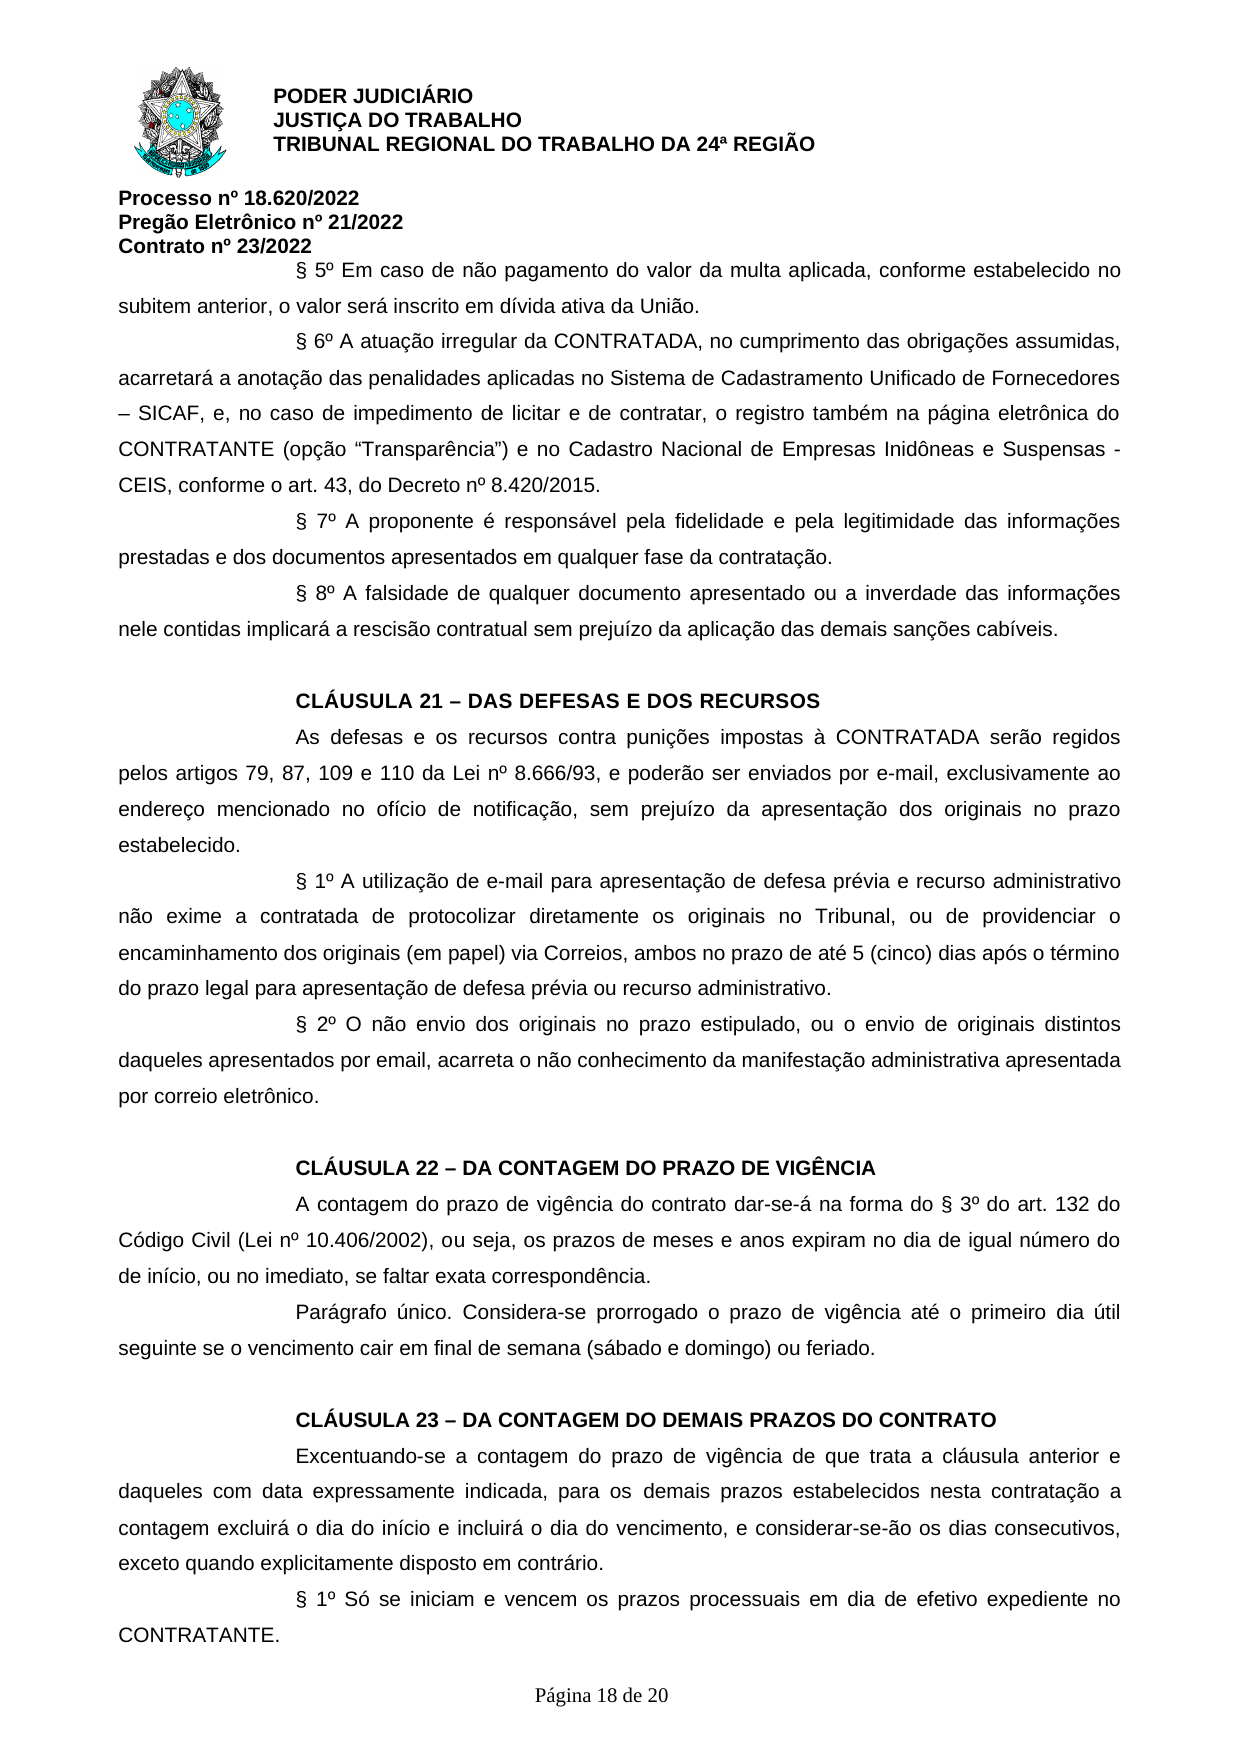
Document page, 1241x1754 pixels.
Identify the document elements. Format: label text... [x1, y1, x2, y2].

text As defesas e os recursos contra punições impostas à CONTRATADA serão regidos pelos artigos 79, 87, 109 e 110 da Lei nº 8.666/93, e poderão ser enviados por e-mail, exclusivamente ao endereço mencionado no ofício de notificação, sem prejuízo da apresentação dos originais no prazo estabelecido. [118, 725, 1122, 856]
text § 2º O não envio dos originais no prazo estipulado, ou o envio de originais distintos daqueles apresentados por email, acarreta o não conhecimento da manifestação administrativa apresentada por correio eletrônico. [118, 1012, 1122, 1108]
text Parágrafo único. Considera-se prorrogado o prazo de vigência até o primeiro dia útil seguinte se o vencimento cair em final de semana (sábado e domingo) ou feriado. [118, 1300, 1122, 1359]
text § 8º A falsidade de qualquer documento apresentado ou a inverdade das informações nele contidas implicará a rescisão contratual sem prejuízo da aplicação das demais sanções cabíveis. [118, 581, 1122, 641]
picture [133, 66, 228, 178]
text CLÁUSULA 21 – DAS DEFESAS E DOS RECURSOS [118, 689, 1119, 713]
text § 1º Só se iniciam e vencem os prazos processuais em dia de efetivo expediente no CONTRATANTE. [118, 1587, 1122, 1647]
text § 1º A utilização de e-mail para apresentação de defesa prévia e recurso administrativo não exime a contratada de protocolizar diretamente os originais no Tribunal, ou de providenciar o encaminhamento dos originais (em papel) via Correios, ambos no prazo de até 5 (cinco) dias após o término do prazo legal para apresentação de defesa prévia ou recurso administrativo. [118, 868, 1122, 1000]
text CLÁUSULA 23 – DA CONTAGEM DO DEMAIS PRAZOS DO CONTRATO [118, 1407, 1122, 1431]
text CLÁUSULA 22 – DA CONTAGEM DO PRAZO DE VIGÊNCIA [118, 1156, 1122, 1180]
text § 7º A proponente é responsável pela fidelidade e pela legitimidade das informações prestadas e dos documentos apresentados em qualquer fase da contratação. [118, 509, 1122, 569]
text A contagem do prazo de vigência do contrato dar-se-á na forma do § 3º do art. 132 do Código Civil (Lei nº 10.406/2002), ou seja, os prazos de meses e anos expiram no dia de igual número do de início, ou no imediato, se faltar exata correspondência. [118, 1192, 1122, 1288]
text § 5º Em caso de não pagamento do valor da multa aplicada, conforme estabelecido no subitem anterior, o valor será inscrito em dívida ativa da União. [118, 257, 1122, 317]
text § 6º A atuação irregular da CONTRATADA, no cumprimento das obrigações assumidas, acarretará a anotação das penalidades aplicadas no Sistema de Cadastramento Unificado de Fornecedores – SICAF, e, no caso de impedimento de licitar e de contratar, o registro também na página eletrônica do CONTRATANTE (opção “Transparência”) e no Cadastro Nacional de Empresas Inidôneas e Suspensas - CEIS, conforme o art. 43, do Decreto nº 8.420/2015. [118, 329, 1122, 497]
text Excentuando-se a contagem do prazo de vigência de que trata a cláusula anterior e daqueles com data expressamente indicada, para os demais prazos estabelecidos nesta contratação a contagem excluirá o dia do início e incluirá o dia do vencimento, e considerar-se-ão os dias consecutivos, exceto quando explicitamente disposto em contrário. [118, 1443, 1122, 1575]
